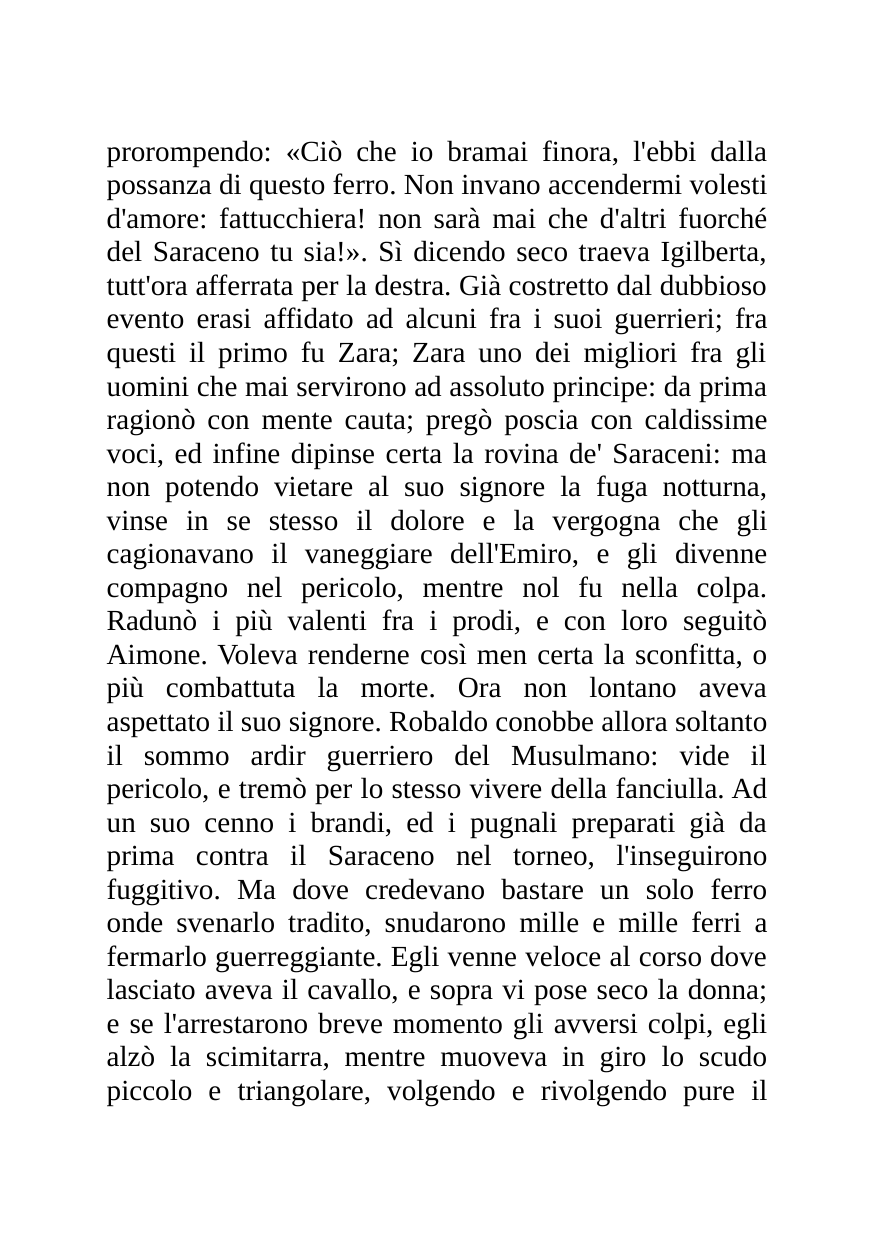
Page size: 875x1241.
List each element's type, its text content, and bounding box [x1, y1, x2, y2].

text prorompendo: «Ciò che io bramai finora, l'ebbi dalla possanza di questo ferro. Non invano accendermi volesti d'amore: fattucchiera! non sarà mai che d'altri fuorché del Saraceno tu sia!». Sì dicendo seco traeva Igilberta, tutt'ora afferrata per la destra. Già costretto dal dubbioso evento erasi affidato ad alcuni fra i suoi guerrieri; fra questi il primo fu Zara; Zara uno dei migliori fra gli uomini che mai servirono ad assoluto principe: da prima ragionò con mente cauta; pregò poscia con caldissime voci, ed infine dipinse certa la rovina de' Saraceni: ma non potendo vietare al suo signore la fuga notturna, vinse in se stesso il dolore e la vergogna che gli cagionavano il vaneggiare dell'Emiro, e gli divenne compagno nel pericolo, mentre nol fu nella colpa. Radunò i più valenti fra i prodi, e con loro seguitò Aimone. Voleva renderne così men certa la sconfitta, o più combattuta la morte. Ora non lontano aveva aspettato il suo signore. Robaldo conobbe allora soltanto il sommo ardir guerriero del Musulmano: vide il pericolo, e tremò per lo stesso vivere della fanciulla. Ad un suo cenno i brandi, ed i pugnali preparati già da prima contra il Saraceno nel torneo, l'inseguirono fuggitivo. Ma dove credevano bastare un solo ferro onde svenarlo tradito, snudarono mille e mille ferri a fermarlo guerreggiante. Egli venne veloce al corso dove lasciato aveva il cavallo, e sopra vi pose seco la donna; e se l'arrestarono breve momento gli avversi colpi, egli alzò la scimitarra, mentre muoveva in giro lo scudo piccolo e triangolare, volgendo e rivolgendo pure il [106, 134, 768, 1107]
